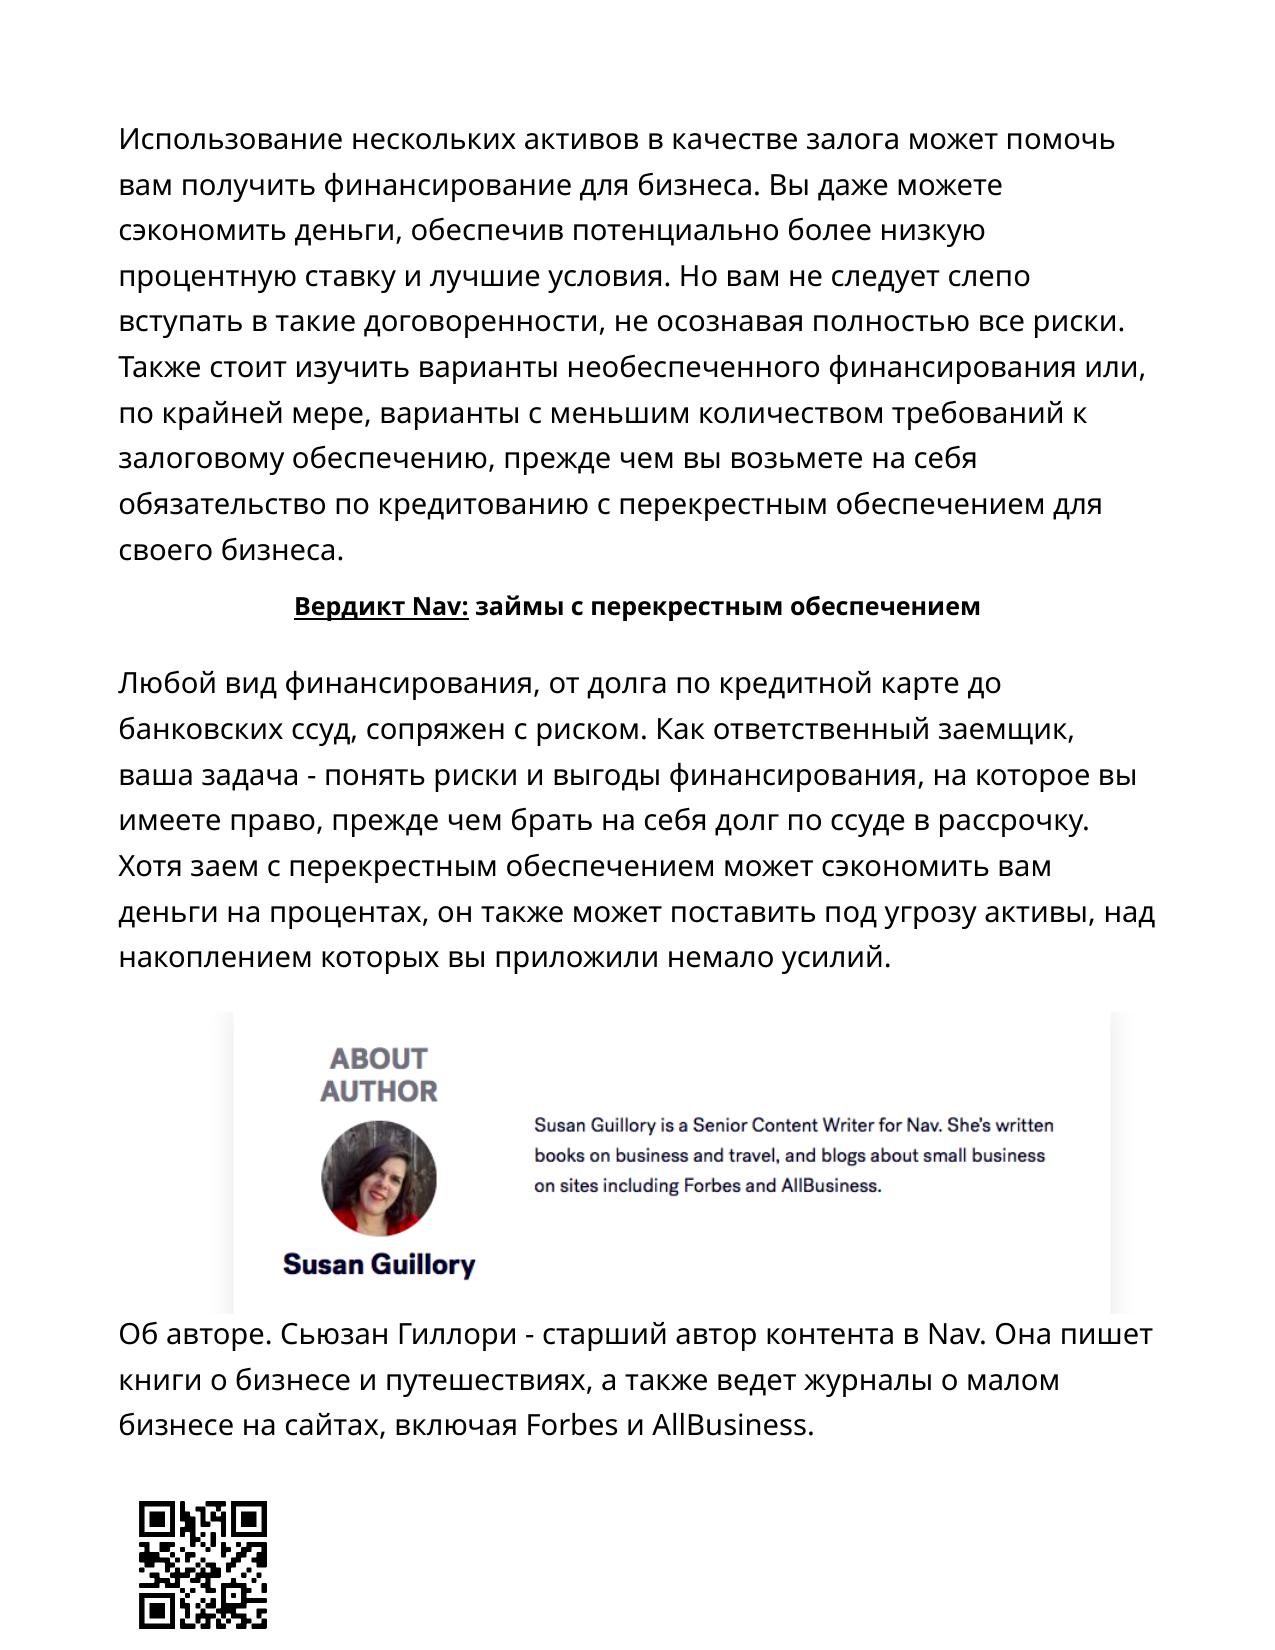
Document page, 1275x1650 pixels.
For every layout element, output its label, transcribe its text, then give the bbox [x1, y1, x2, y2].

picture [206, 1012, 1137, 1314]
text Любой вид финансирования, от долга по кредитной карте до банковских ссуд, сопряжен с риском. Как ответственный заемщик, ваша задача - понять риски и выгоды финансирования, на которое вы имеете право, прежде чем брать на себя долг по ссуде в рассрочку. Хотя заем с перекрестным обеспечением может сэкономить вам деньги на процентах, он также может поставить под угрозу активы, над накоплением которых вы приложили немало усилий. Об авторе. Сьюзан Гиллори - старший автор контента в Nav. Она пишет книги о бизнесе и путешествиях, а также ведет журналы о малом бизнесе на сайтах, включая Forbes и AllBusiness. [118, 628, 1157, 1510]
text Использование нескольких активов в качестве залога может помочь вам получить финансирование для бизнеса. Вы даже можете сэкономить деньги, обеспечив потенциально более низкую процентную ставку и лучшие условия. Но вам не следует слепо вступать в такие договоренности, не осознавая полностью все риски. Также стоит изучить варианты необеспеченного финансирования или, по крайней мере, варианты с меньшим количеством требований к залоговому обеспечению, прежде чем вы возьмете на себя обязательство по кредитованию с перекрестным обеспечением для своего бизнеса. [118, 118, 1157, 568]
picture [118, 1480, 288, 1650]
text Вердикт Nav: займы с перекрестным обеспечением [118, 589, 1157, 623]
